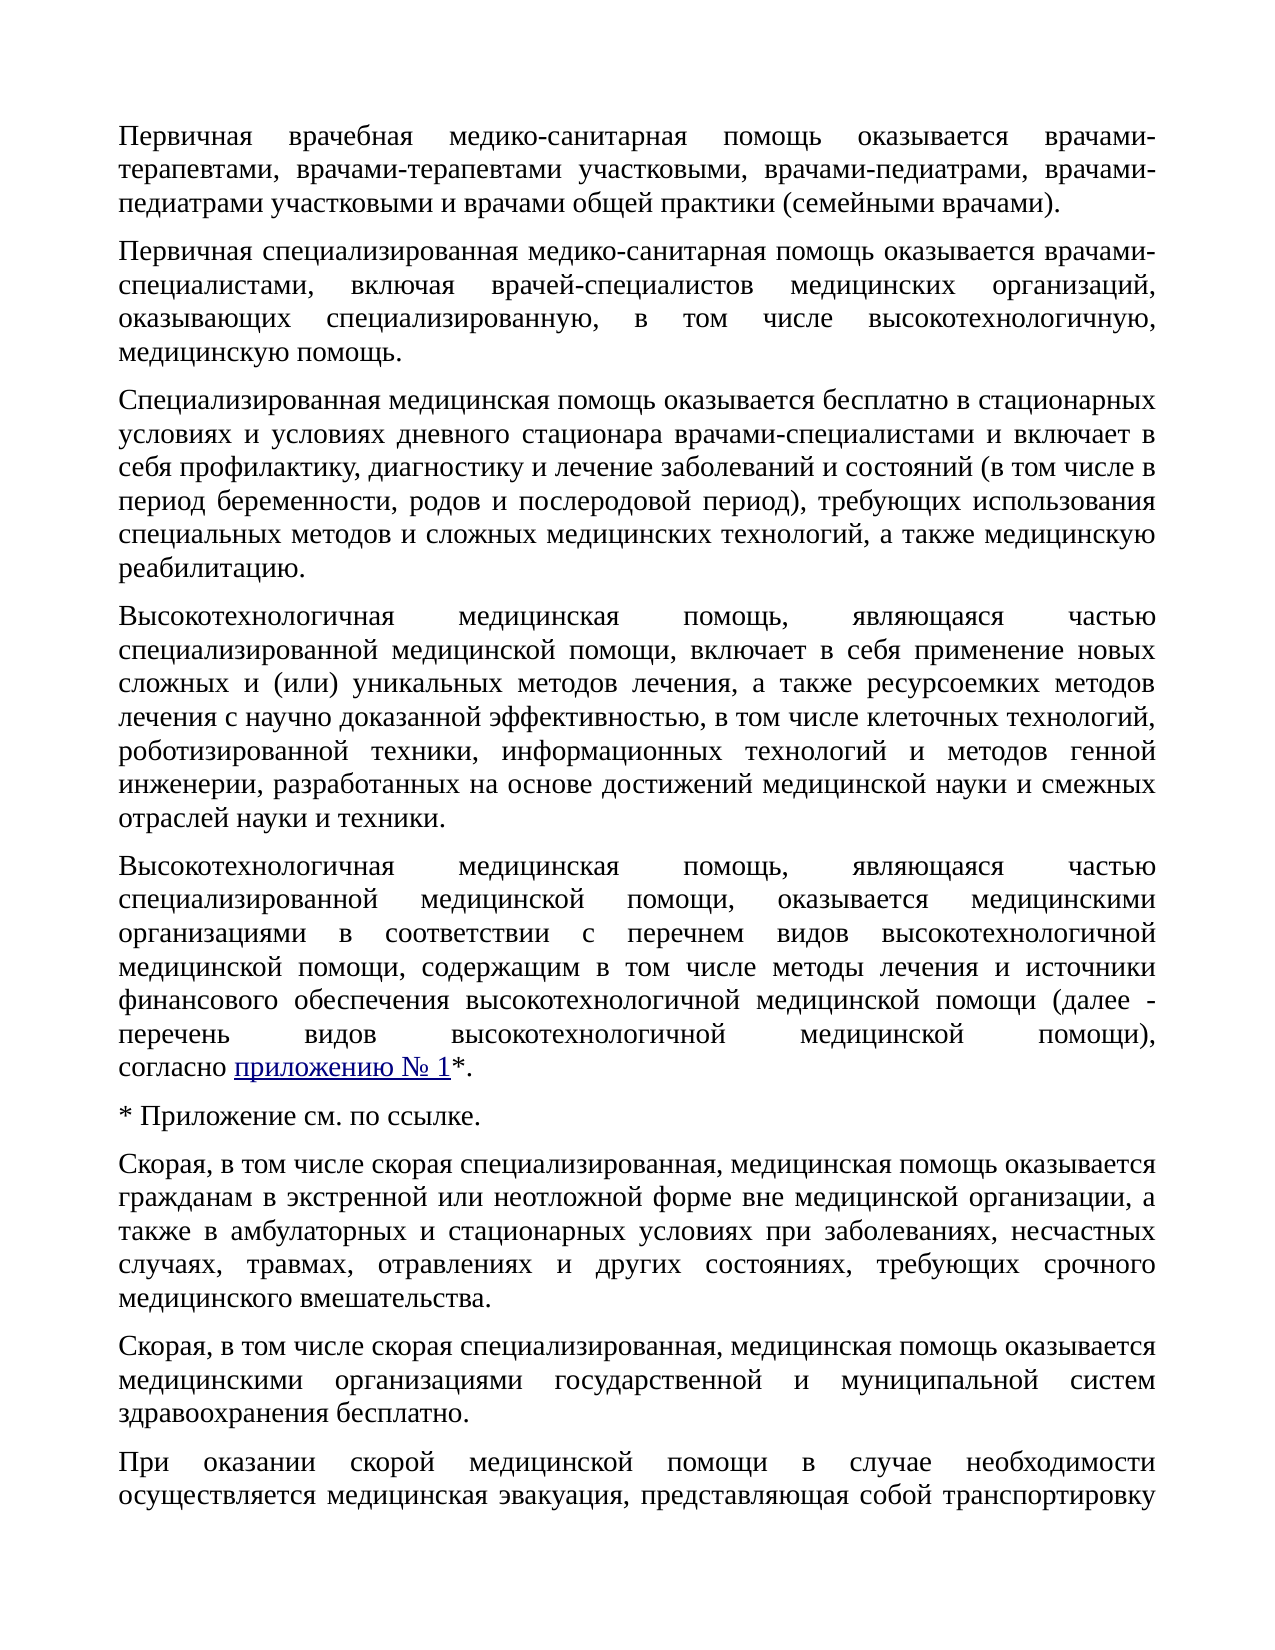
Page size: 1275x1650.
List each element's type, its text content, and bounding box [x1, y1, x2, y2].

text Первичная врачебная медико-санитарная помощь оказывается врачами-терапевтами, врачами-терапевтами участковыми, врачами-педиатрами, врачами-педиатрами участковыми и врачами общей практики (семейными врачами). [118, 118, 1157, 219]
text Высокотехнологичная медицинская помощь, являющаяся частью специализированной медицинской помощи, оказывается медицинскими организациями в соответствии с перечнем видов высокотехнологичной медицинской помощи, содержащим в том числе методы лечения и источники финансового обеспечения высокотехнологичной медицинской помощи (далее - перечень видов высокотехнологичной медицинской помощи), согласно приложению № 1*. [118, 848, 1157, 1083]
text * Приложение см. по ссылке. [118, 1098, 1157, 1131]
text При оказании скорой медицинской помощи в случае необходимости осуществляется медицинская эвакуация, представляющая собой транспортировку [118, 1444, 1157, 1511]
text Высокотехнологичная медицинская помощь, являющаяся частью специализированной медицинской помощи, включает в себя применение новых сложных и (или) уникальных методов лечения, а также ресурсоемких методов лечения с научно доказанной эффективностью, в том числе клеточных технологий, роботизированной техники, информационных технологий и методов генной инженерии, разработанных на основе достижений медицинской науки и смежных отраслей науки и техники. [118, 598, 1157, 833]
text Скорая, в том числе скорая специализированная, медицинская помощь оказывается гражданам в экстренной или неотложной форме вне медицинской организации, а также в амбулаторных и стационарных условиях при заболеваниях, несчастных случаях, травмах, отравлениях и других состояниях, требующих срочного медицинского вмешательства. [118, 1146, 1157, 1314]
text Скорая, в том числе скорая специализированная, медицинская помощь оказывается медицинскими организациями государственной и муниципальной систем здравоохранения бесплатно. [118, 1328, 1157, 1429]
text Специализированная медицинская помощь оказывается бесплатно в стационарных условиях и условиях дневного стационара врачами-специалистами и включает в себя профилактику, диагностику и лечение заболеваний и состояний (в том числе в период беременности, родов и послеродовой период), требующих использования специальных методов и сложных медицинских технологий, а также медицинскую реабилитацию. [118, 382, 1157, 584]
text Первичная специализированная медико-санитарная помощь оказывается врачами-специалистами, включая врачей-специалистов медицинских организаций, оказывающих специализированную, в том числе высокотехнологичную, медицинскую помощь. [118, 233, 1157, 368]
